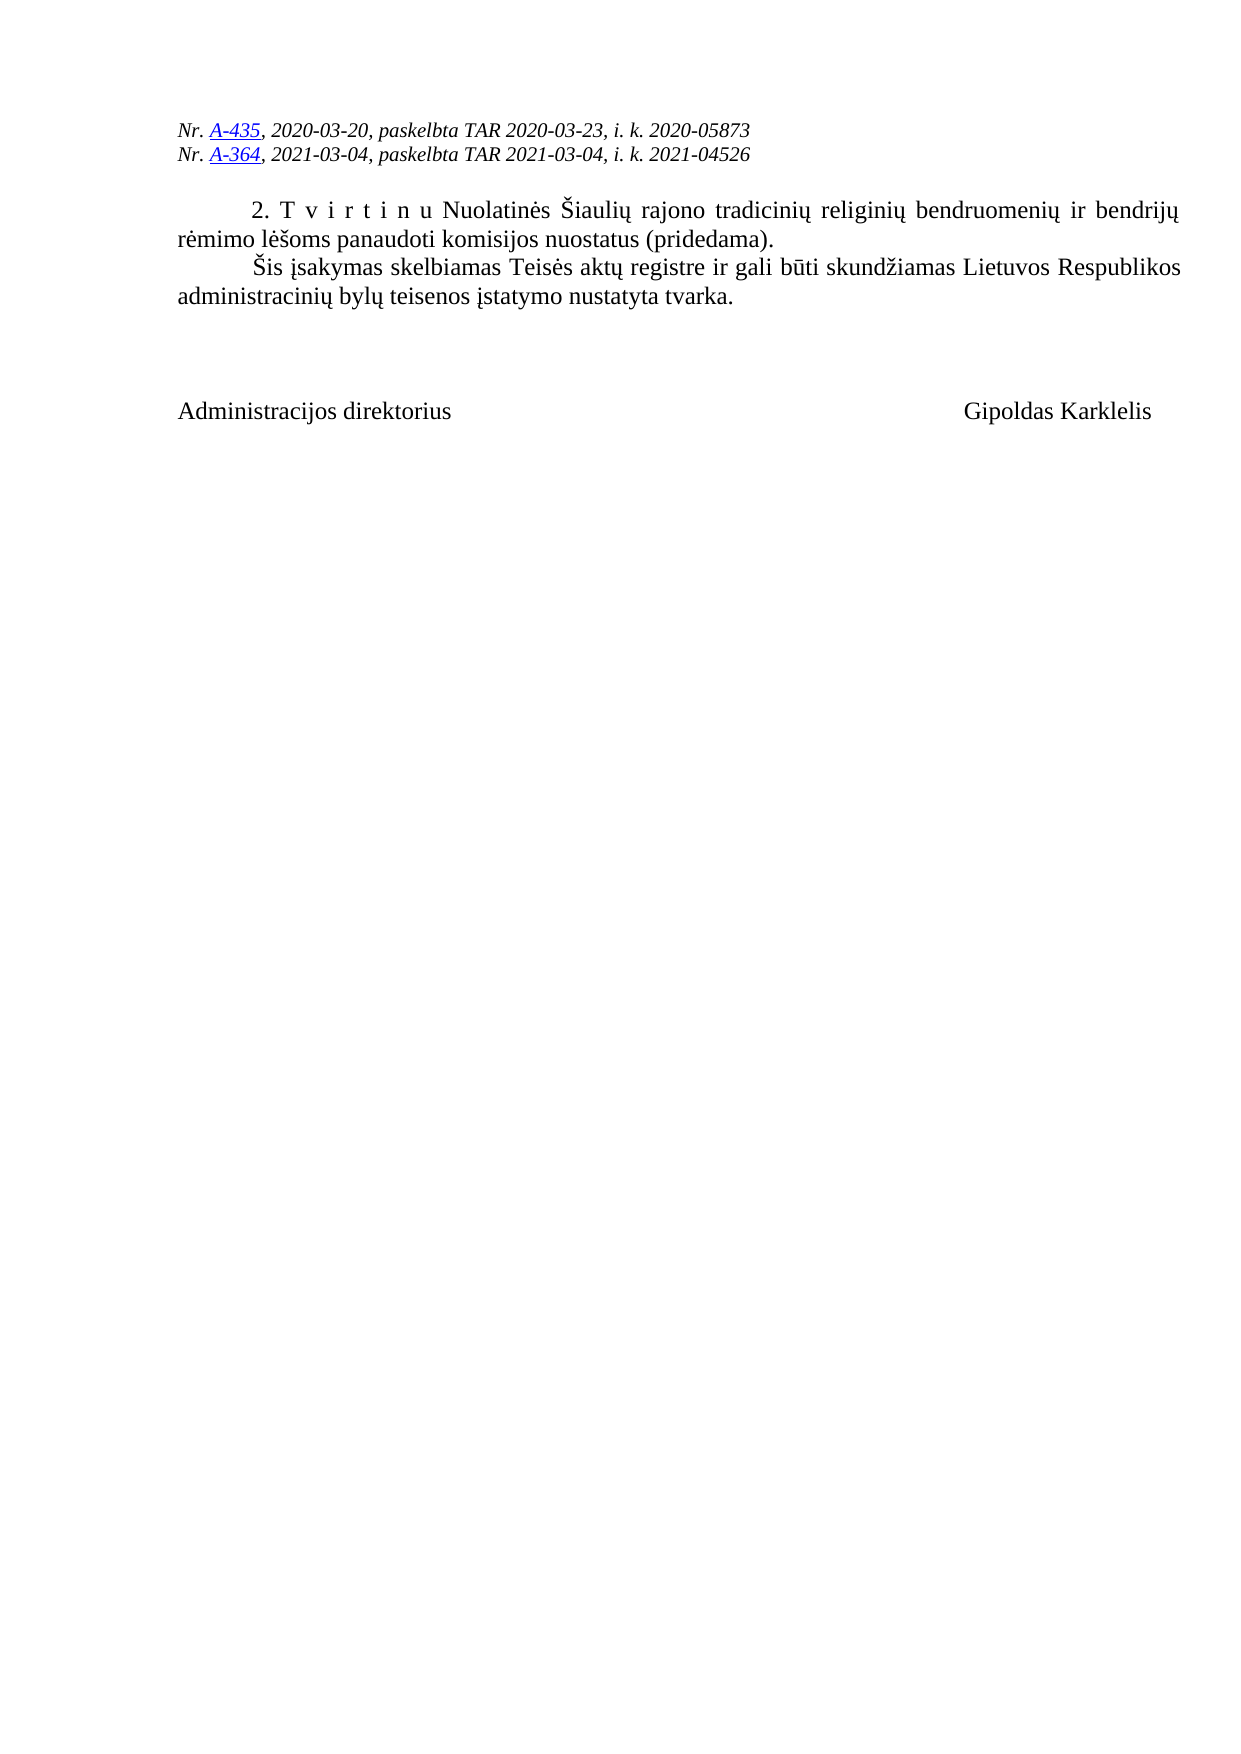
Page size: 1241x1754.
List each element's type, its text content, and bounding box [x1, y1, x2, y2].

text 2. T v i r t i n u Nuolatinės Šiaulių rajono tradicinių religinių bendruomenių ir bendrijų rėmimo lėšoms panaudoti komisijos nuostatus (pridedama). [177, 195, 1181, 252]
text Šis įsakymas skelbiamas Teisės aktų registre ir gali būti skundžiamas Lietuvos Respublikos administracinių bylų teisenos įstatymo nustatyta tvarka. [177, 252, 1181, 310]
text Nr. A-435, 2020-03-20, paskelbta TAR 2020-03-23, i. k. 2020-05873 [177, 118, 1181, 142]
text Nr. A-364, 2021-03-04, paskelbta TAR 2021-03-04, i. k. 2021-04526 [177, 142, 1181, 166]
text Administracijos direktorius Gipoldas Karklelis [177, 396, 1181, 425]
